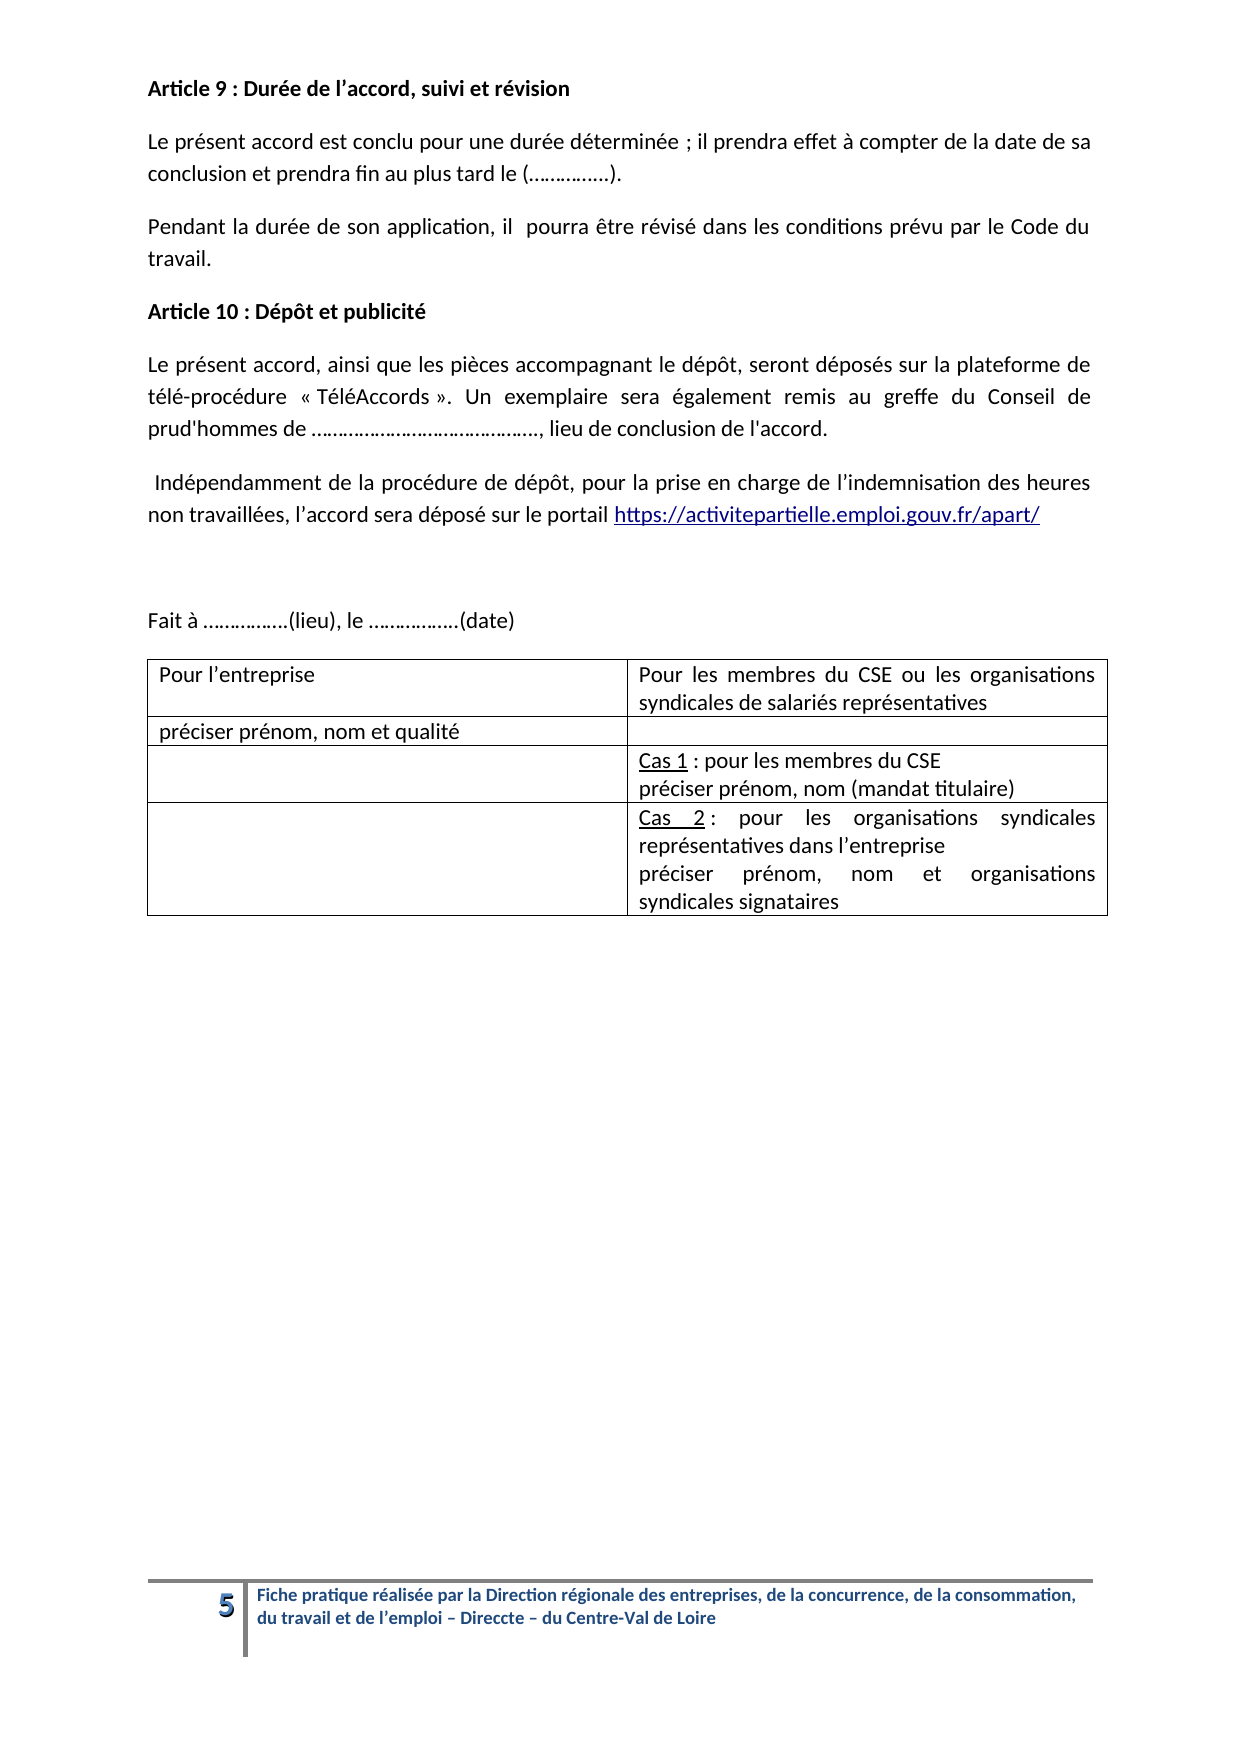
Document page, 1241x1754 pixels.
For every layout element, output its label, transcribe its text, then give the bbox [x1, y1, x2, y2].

table_cell [148, 803, 627, 915]
table_cell Cas 2 : pour les organisations syndicales représentatives dans l’entreprise préciser prénom, nom et organisations syndicales signataires [628, 803, 1107, 915]
text Le présent accord est conclu pour une durée déterminée ; il prendra effet à compter de la date de sa conclusion et prendra fin au plus tard le (…………...). [148, 127, 1093, 187]
table_header Pour les membres du CSE ou les organisations syndicales de salariés représentatives [628, 660, 1107, 716]
text Pendant la durée de son application, il pourra être révisé dans les conditions prévu par le Code du travail. [148, 212, 1093, 272]
text Le présent accord, ainsi que les pièces accompagnant le dépôt, seront déposés sur la plateforme de télé-procédure « TéléAccords ». Un exemplaire sera également remis au greffe du Conseil de prud'hommes de ……………………………………., lieu de conclusion de l'accord. [148, 350, 1093, 443]
table_cell [148, 746, 627, 802]
text Article 9 : Durée de l’accord, suivi et révision [148, 74, 1093, 102]
text Indépendamment de la procédure de dépôt, pour la prise en charge de l’indemnisation des heures non travaillées, l’accord sera déposé sur le portail https://activitepartielle.emploi.gouv.fr/apart/ [148, 468, 1093, 528]
table_cell [628, 717, 1107, 745]
text Fait à …………….(lieu), le ……………..(date) [148, 606, 1093, 634]
text Article 10 : Dépôt et publicité [148, 297, 1093, 325]
table_header Pour l’entreprise [148, 660, 627, 716]
table_cell préciser prénom, nom et qualité [148, 717, 627, 745]
table_cell Cas 1 : pour les membres du CSE préciser prénom, nom (mandat titulaire) [628, 746, 1107, 802]
